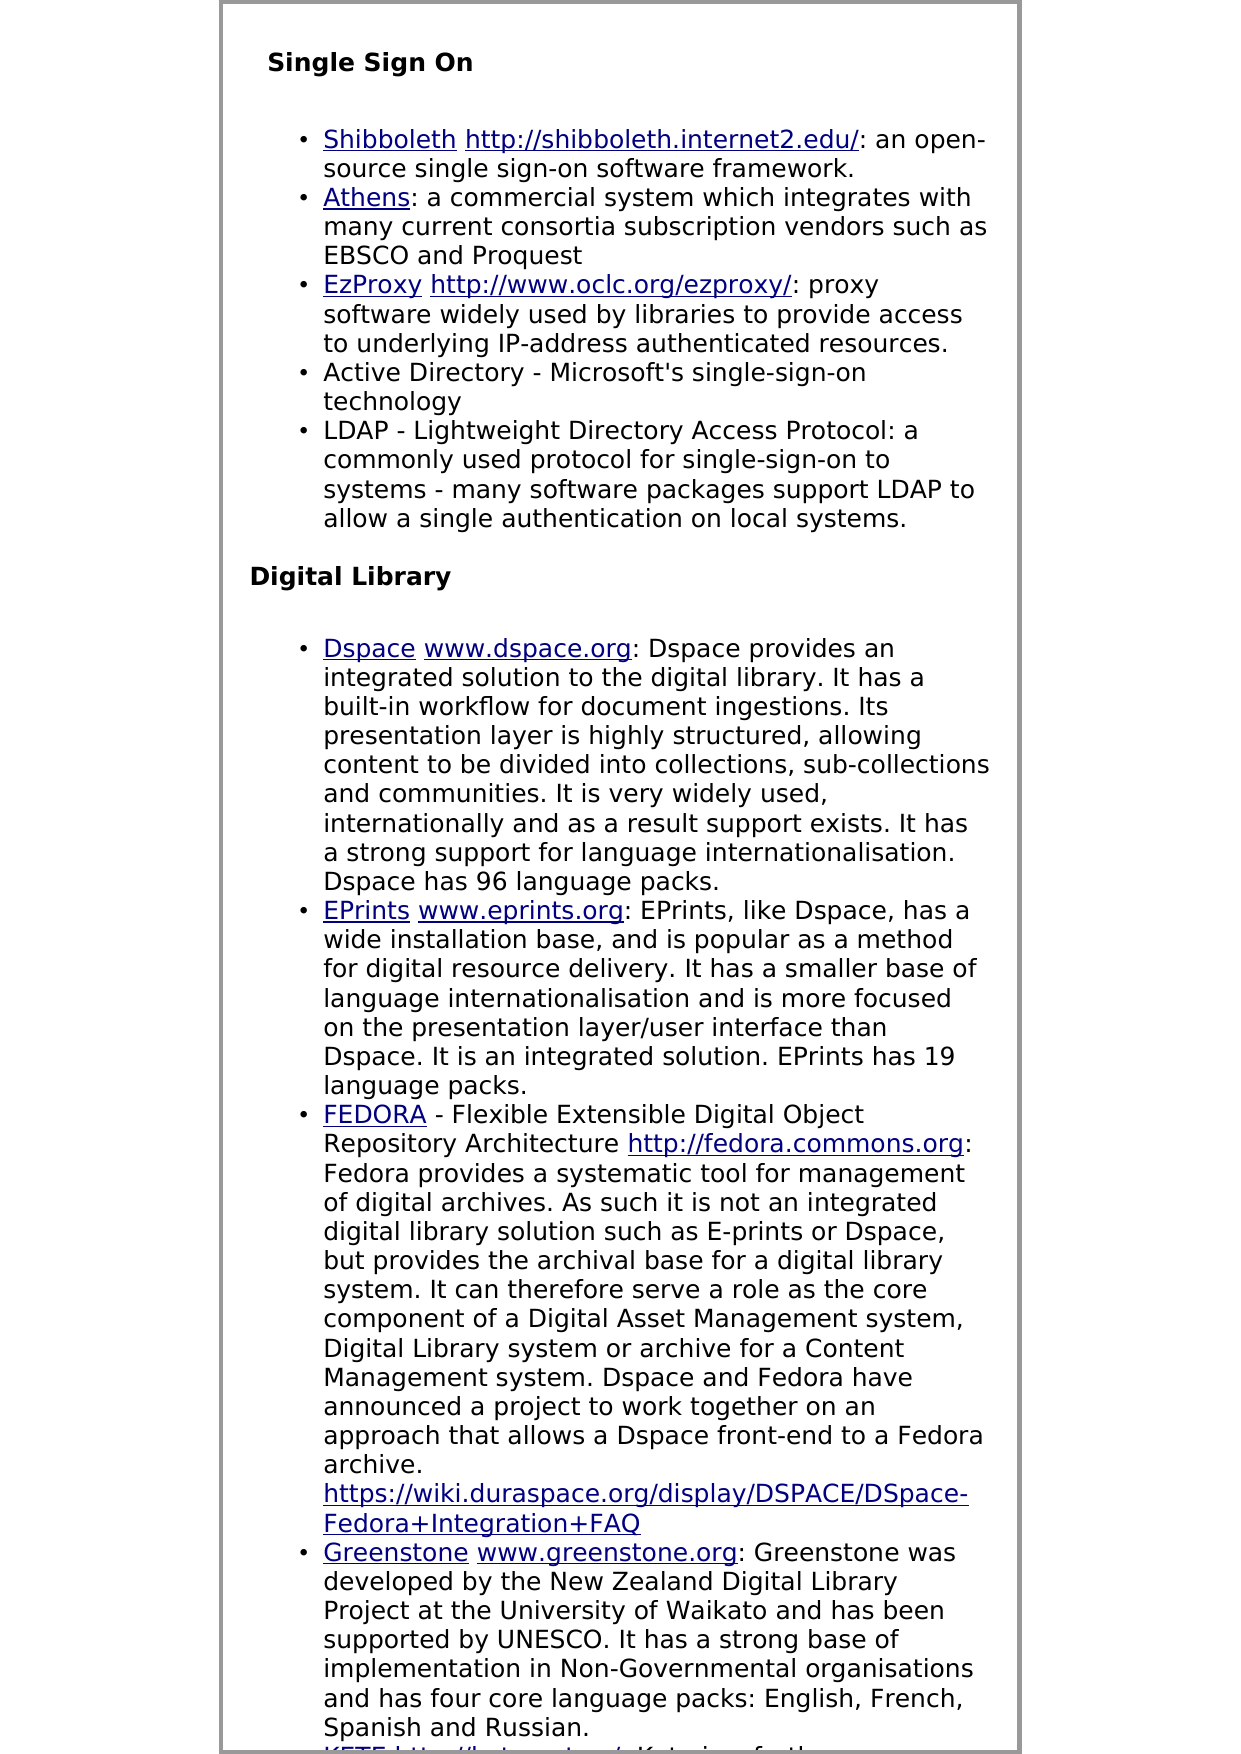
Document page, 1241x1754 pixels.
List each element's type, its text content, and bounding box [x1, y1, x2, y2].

table_header Single Sign On Shibboleth http://shibboleth.internet2.edu/: an open-source single sign-on software framework. Athens: a commercial system which integrates with many current consortia subscription vendors such as EBSCO and Proquest EzProxy http://www.oclc.org/ezproxy/: proxy software widely used by libraries to provide access to underlying IP-address authenticated resources. Active Directory - Microsoft's single-sign-on technology LDAP - Lightweight Directory Access Protocol: a commonly used protocol for single-sign-on to systems - many software packages support LDAP to allow a single authentication on local systems. Digital Library Dspace www.dspace.org: Dspace provides an integrated solution to the digital library. It has a built-in workflow for document ingestions. Its presentation layer is highly structured, allowing content to be divided into collections, sub-collections and communities. It is very widely used, internationally and as a result support exists. It has a strong support for language internationalisation. Dspace has 96 language packs. EPrints www.eprints.org: EPrints, like Dspace, has a wide installation base, and is popular as a method for digital resource delivery. It has a smaller base of language internationalisation and is more focused on the presentation layer/user interface than Dspace. It is an integrated solution. EPrints has 19 language packs. FEDORA - Flexible Extensible Digital Object Repository Architecture http://fedora.commons.org: Fedora provides a systematic tool for management of digital archives. As such it is not an integrated digital library solution such as E-prints or Dspace, but provides the archival base for a digital library system. It can therefore serve a role as the core component of a Digital Asset Management system, Digital Library system or archive for a Content Management system. Dspace and Fedora have announced a project to work together on an approach that allows a Dspace front-end to a Fedora archive. https://wiki.duraspace.org/display/DSPACE/DSpace-Fedora+Integration+FAQ Greenstone www.greenstone.org: Greenstone was developed by the New Zealand Digital Library Project at the University of Waikato and has been supported by UNESCO. It has a strong base of implementation in Non-Governmental organisations and has four core language packs: English, French, Spanish and Russian. KETE http://kete.net.nz/: Kete is a further contribution of the Horowhenua Library Trust and Katipo Communications Ltd. funded to the open source community. Like Koha, it has a good presentation layer and is more focused on the user interface than the underlying archival management of the digital resources. Kete has 21 language packs. KNOWLEDGE TREE http://www.knowledgetree.com/: Knowledge Tree is a document management system that uses the Amazon S3/Cloudfront to store data. Sirsi Dynix Hyperion [232, 13, 1009, 1750]
